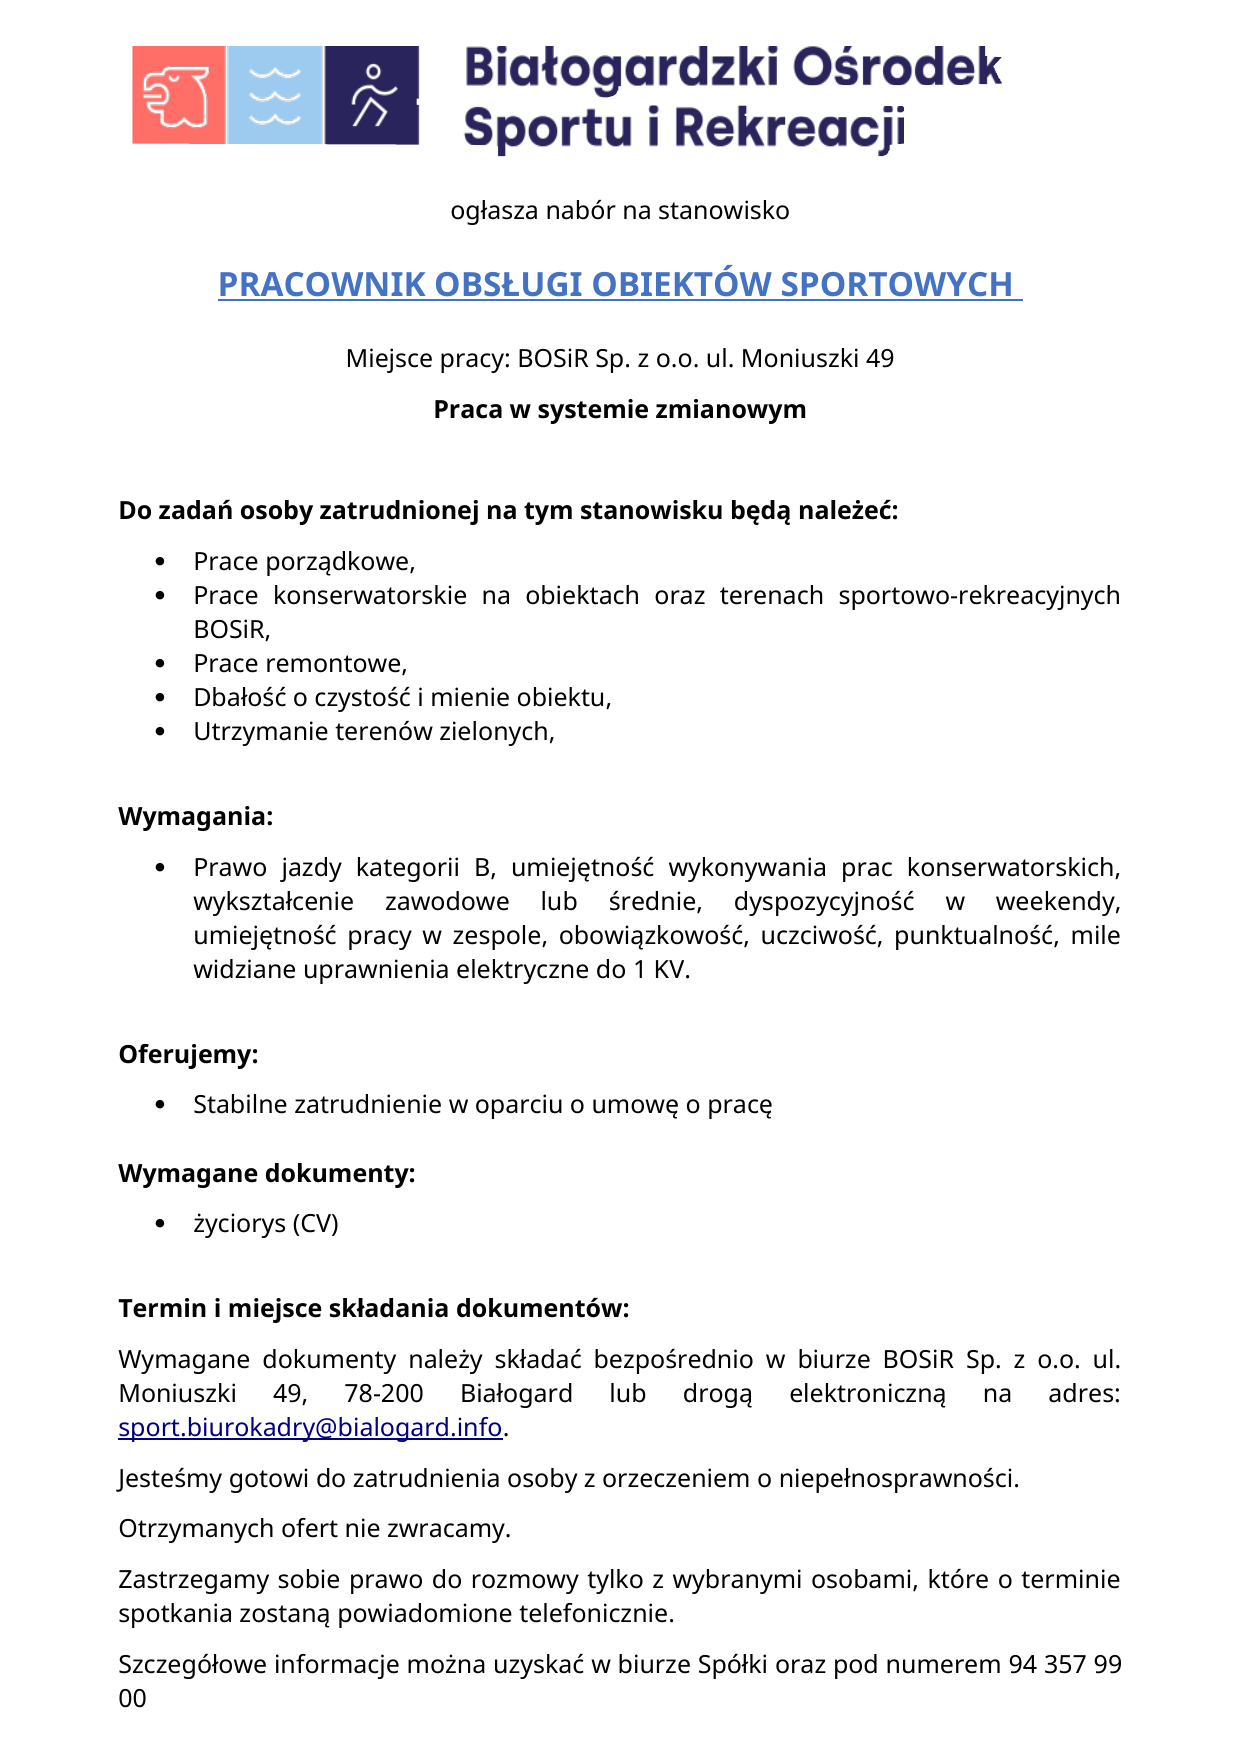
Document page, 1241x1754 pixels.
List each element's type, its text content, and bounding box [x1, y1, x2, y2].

text Wymagane dokumenty należy składać bezpośrednio w biurze BOSiR Sp. z o.o. ul. Moniuszki 49, 78-200 Białogard lub drogą elektroniczną na adres: sport.biurokadry@bialogard.info. [118, 1341, 1122, 1444]
list Stabilne zatrudnienie w oparciu o umowę o pracę [156, 1087, 1122, 1121]
text Jesteśmy gotowi do zatrudnienia osoby z orzeczeniem o niepełnosprawności. [118, 1460, 1122, 1494]
text Wymagania: [118, 799, 1122, 833]
text Szczegółowe informacje można uzyskać w biurze Spółki oraz pod numerem 94 357 99 00 [118, 1647, 1122, 1715]
text PRACOWNIK OBSŁUGI OBIEKTÓW SPORTOWYCH [118, 261, 1122, 306]
list Utrzymanie terenów zielonych, [156, 714, 1122, 748]
text Otrzymanych ofert nie zwracamy. [118, 1511, 1122, 1545]
list Prace remontowe, [156, 646, 1122, 680]
list Prace porządkowe, [156, 543, 1122, 578]
text Do zadań osoby zatrudnionej na tym stanowisku będą należeć: [118, 493, 1122, 527]
text Wymagane dokumenty: [118, 1155, 1122, 1189]
list życiorys (CV) [156, 1206, 1122, 1240]
text Oferujemy: [118, 1036, 1122, 1070]
text Zastrzegamy sobie prawo do rozmowy tylko z wybranymi osobami, które o terminie spotkania zostaną powiadomione telefonicznie. [118, 1562, 1122, 1630]
text ogłasza nabór na stanowisko [118, 193, 1122, 227]
list Dbałość o czystość i mienie obiektu, [156, 680, 1122, 714]
text Termin i miejsce składania dokumentów: [118, 1291, 1122, 1325]
list Prawo jazdy kategorii B, umiejętność wykonywania prac konserwatorskich, wykształcenie zawodowe lub średnie, dyspozycyjność w weekendy, umiejętność pracy w zespole, obowiązkowość, uczciwość, punktualność, mile widziane uprawnienia elektryczne do 1 KV. [156, 849, 1122, 986]
list Prace konserwatorskie na obiektach oraz terenach sportowo-rekreacyjnych BOSiR, [156, 578, 1122, 646]
text Praca w systemie zmianowym [118, 391, 1122, 425]
text Miejsce pracy: BOSiR Sp. z o.o. ul. Moniuszki 49 [118, 340, 1122, 374]
